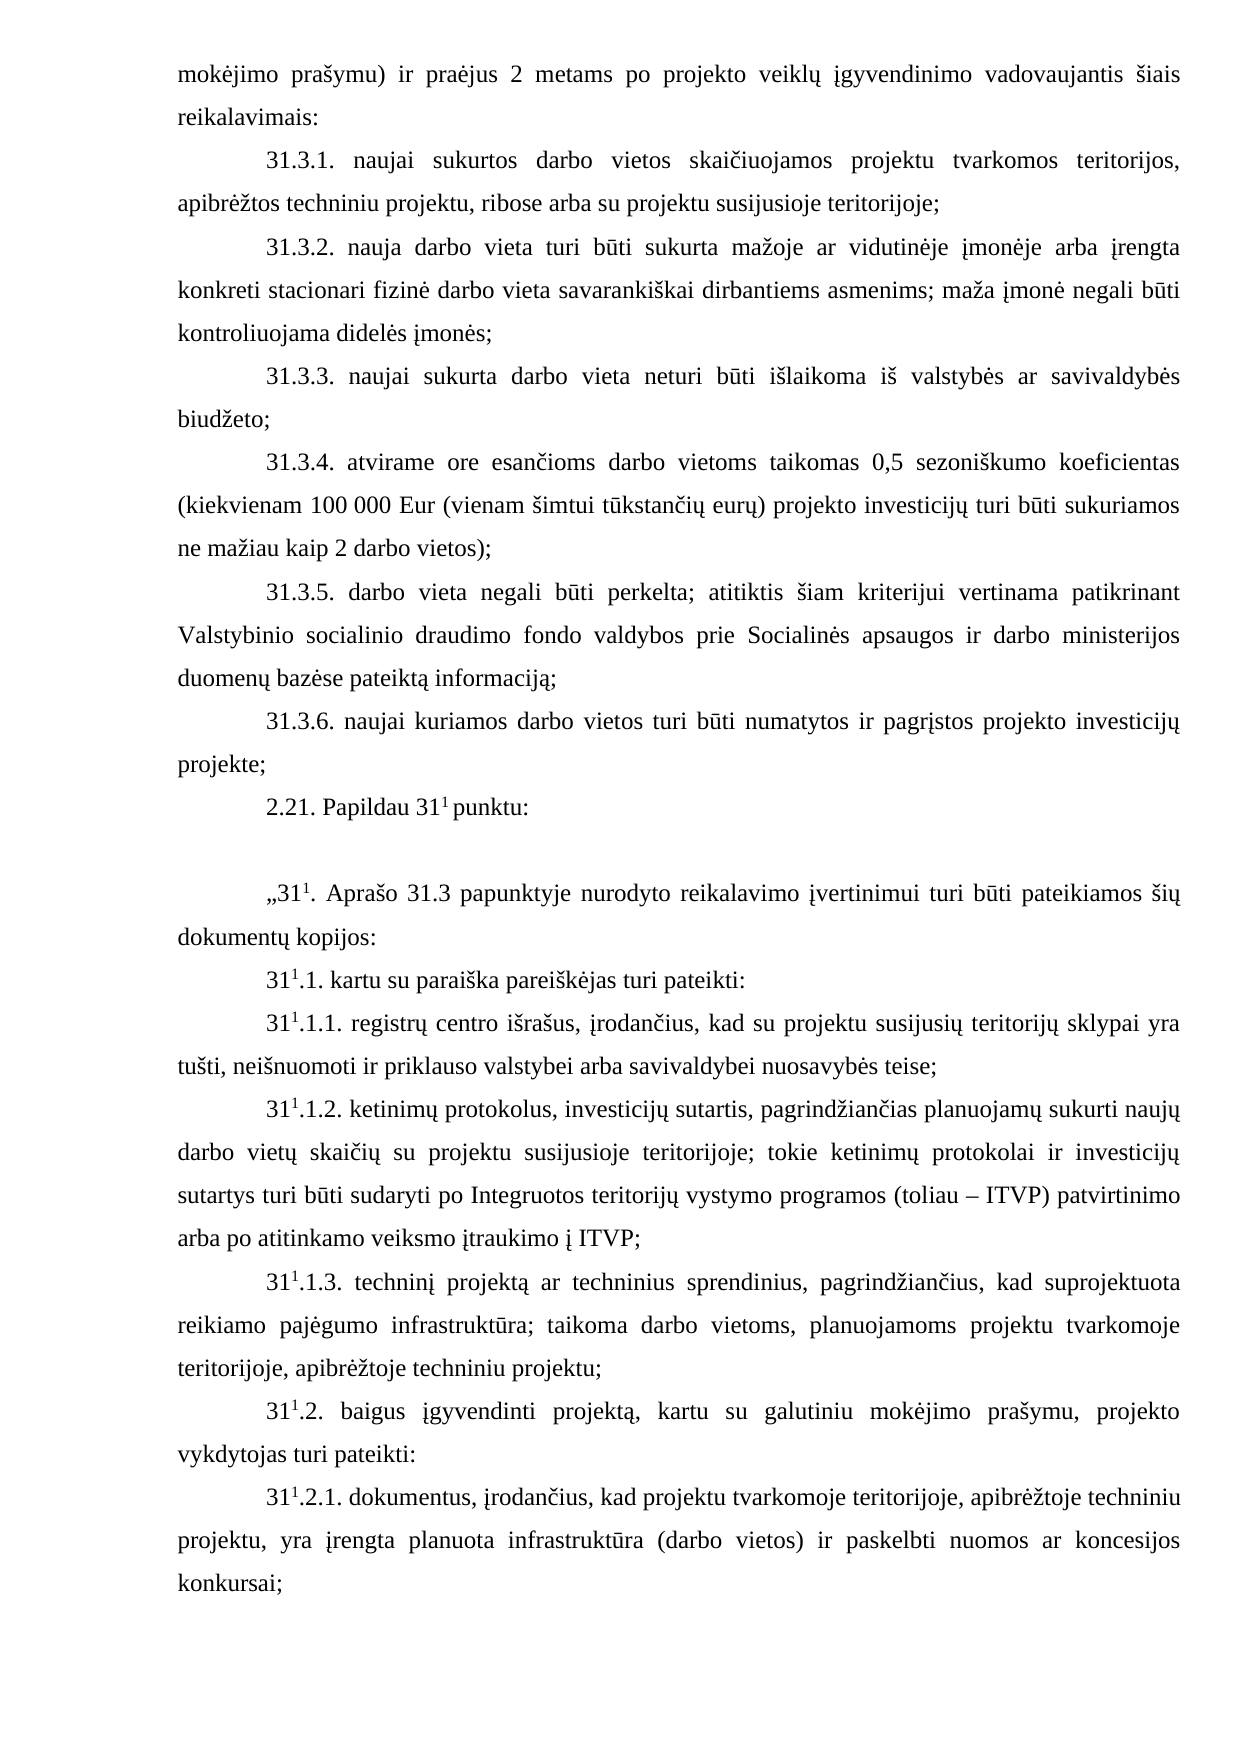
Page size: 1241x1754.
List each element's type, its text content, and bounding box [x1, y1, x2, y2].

text 311.1.2. ketinimų protokolus, investicijų sutartis, pagrindžiančias planuojamų sukurti naujų darbo vietų skaičių su projektu susijusioje teritorijoje; tokie ketinimų protokolai ir investicijų sutartys turi būti sudaryti po Integruotos teritorijų vystymo programos (toliau – ITVP) patvirtinimo arba po atitinkamo veiksmo įtraukimo į ITVP; [177, 1094, 1181, 1252]
text mokėjimo prašymu) ir praėjus 2 metams po projekto veiklų įgyvendinimo vadovaujantis šiais reikalavimais: [177, 59, 1181, 131]
text 31.3.2. nauja darbo vieta turi būti sukurta mažoje ar vidutinėje įmonėje arba įrengta konkreti stacionari fizinė darbo vieta savarankiškai dirbantiems asmenims; maža įmonė negali būti kontroliuojama didelės įmonės; [177, 232, 1181, 347]
text 311.1.1. registrų centro išrašus, įrodančius, kad su projektu susijusių teritorijų sklypai yra tušti, neišnuomoti ir priklauso valstybei arba savivaldybei nuosavybės teise; [177, 1008, 1181, 1080]
text 2.21. Papildau 311 punktu: [177, 792, 1181, 821]
text 31.3.5. darbo vieta negali būti perkelta; atitiktis šiam kriterijui vertinama patikrinant Valstybinio socialinio draudimo fondo valdybos prie Socialinės apsaugos ir darbo ministerijos duomenų bazėse pateiktą informaciją; [177, 577, 1181, 692]
text 311.2.1. dokumentus, įrodančius, kad projektu tvarkomoje teritorijoje, apibrėžtoje techniniu projektu, yra įrengta planuota infrastruktūra (darbo vietos) ir paskelbti nuomos ar koncesijos konkursai; [177, 1482, 1181, 1597]
text 311.1.3. techninį projektą ar techninius sprendinius, pagrindžiančius, kad suprojektuota reikiamo pajėgumo infrastruktūra; taikoma darbo vietoms, planuojamoms projektu tvarkomoje teritorijoje, apibrėžtoje techniniu projektu; [177, 1267, 1181, 1382]
text 31.3.4. atvirame ore esančioms darbo vietoms taikomas 0,5 sezoniškumo koeficientas (kiekvienam 100 000 Eur (vienam šimtui tūkstančių eurų) projekto investicijų turi būti sukuriamos ne mažiau kaip 2 darbo vietos); [177, 447, 1181, 562]
text „311. Aprašo 31.3 papunktyje nurodyto reikalavimo įvertinimui turi būti pateikiamos šių dokumentų kopijos: [177, 878, 1181, 950]
text 311.2. baigus įgyvendinti projektą, kartu su galutiniu mokėjimo prašymu, projekto vykdytojas turi pateikti: [177, 1396, 1181, 1468]
text 311.1. kartu su paraiška pareiškėjas turi pateikti: [177, 965, 1181, 993]
text 31.3.1. naujai sukurtos darbo vietos skaičiuojamos projektu tvarkomos teritorijos, apibrėžtos techniniu projektu, ribose arba su projektu susijusioje teritorijoje; [177, 145, 1181, 217]
text 31.3.6. naujai kuriamos darbo vietos turi būti numatytos ir pagrįstos projekto investicijų projekte; [177, 706, 1181, 778]
text 31.3.3. naujai sukurta darbo vieta neturi būti išlaikoma iš valstybės ar savivaldybės biudžeto; [177, 361, 1181, 433]
